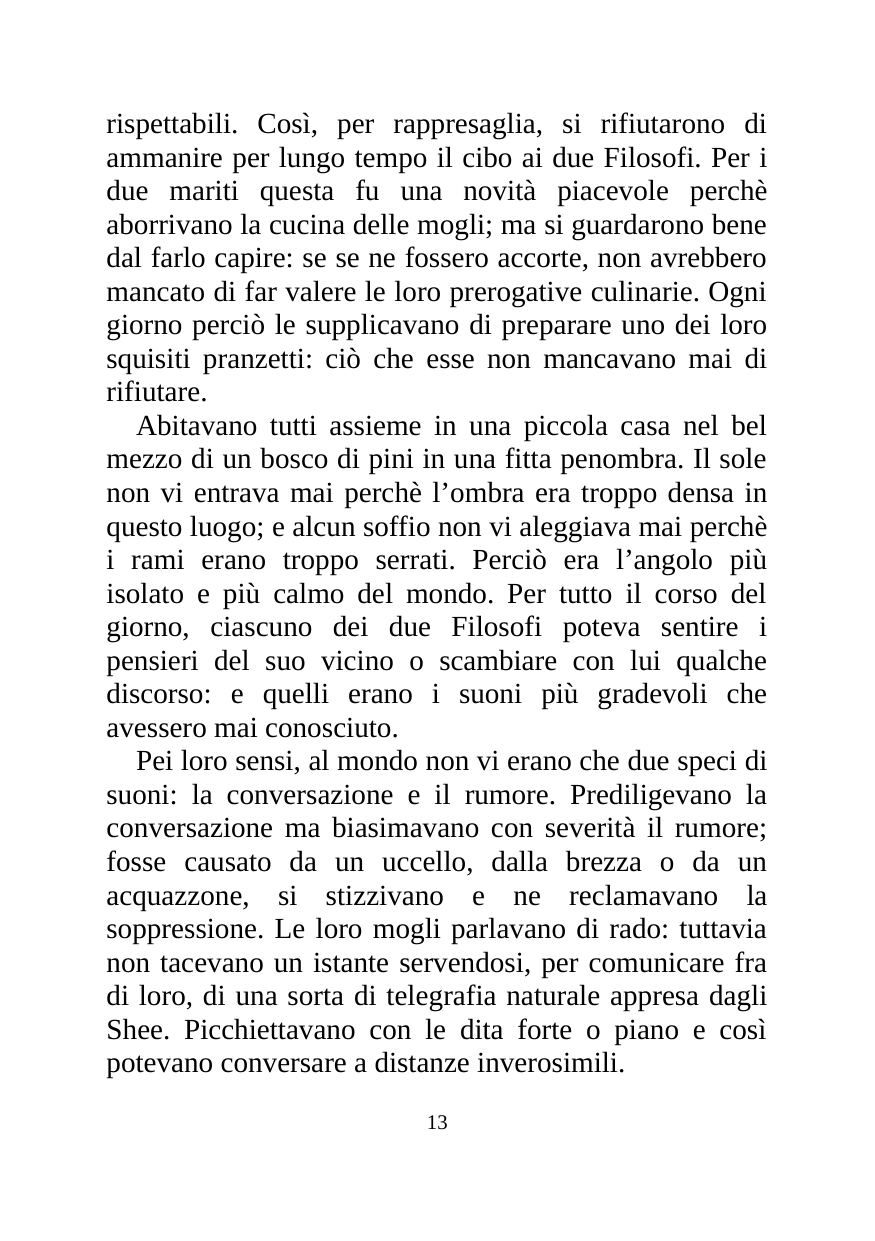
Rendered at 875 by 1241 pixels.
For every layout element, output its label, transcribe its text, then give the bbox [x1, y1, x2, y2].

text Abitavano tutti assieme in una piccola casa nel bel mezzo di un bosco di pini in una fitta penombra. Il sole non vi entrava mai perchè l’ombra era troppo densa in questo luogo; e alcun soffio non vi aleggiava mai perchè i rami erano troppo serrati. Perciò era l’angolo più isolato e più calmo del mondo. Per tutto il corso del giorno, ciascuno dei due Filosofi poteva sentire i pensieri del suo vicino o scambiare con lui qualche discorso: e quelli erano i suoni più gradevoli che avessero mai conosciuto. [106, 408, 768, 743]
text Pei loro sensi, al mondo non vi erano che due speci di suoni: la conversazione e il rumore. Prediligevano la conversazione ma biasimavano con severità il rumore; fosse causato da un uccello, dalla brezza o da un acquazzone, si stizzivano e ne reclamavano la soppressione. Le loro mogli parlavano di rado: tuttavia non tacevano un istante servendosi, per comunicare fra di loro, di una sorta di telegrafia naturale appresa dagli Shee. Picchiettavano con le dita forte o piano e così potevano conversare a distanze inverosimili. [106, 743, 768, 1079]
text rispettabili. Così, per rappresaglia, si rifiutarono di ammanire per lungo tempo il cibo ai due Filosofi. Per i due mariti questa fu una novità piacevole perchè aborrivano la cucina delle mogli; ma si guardarono bene dal farlo capire: se se ne fossero accorte, non avrebbero mancato di far valere le loro prerogative culinarie. Ogni giorno perciò le supplicavano di preparare uno dei loro squisiti pranzetti: ciò che esse non mancavano mai di rifiutare. [106, 106, 768, 408]
